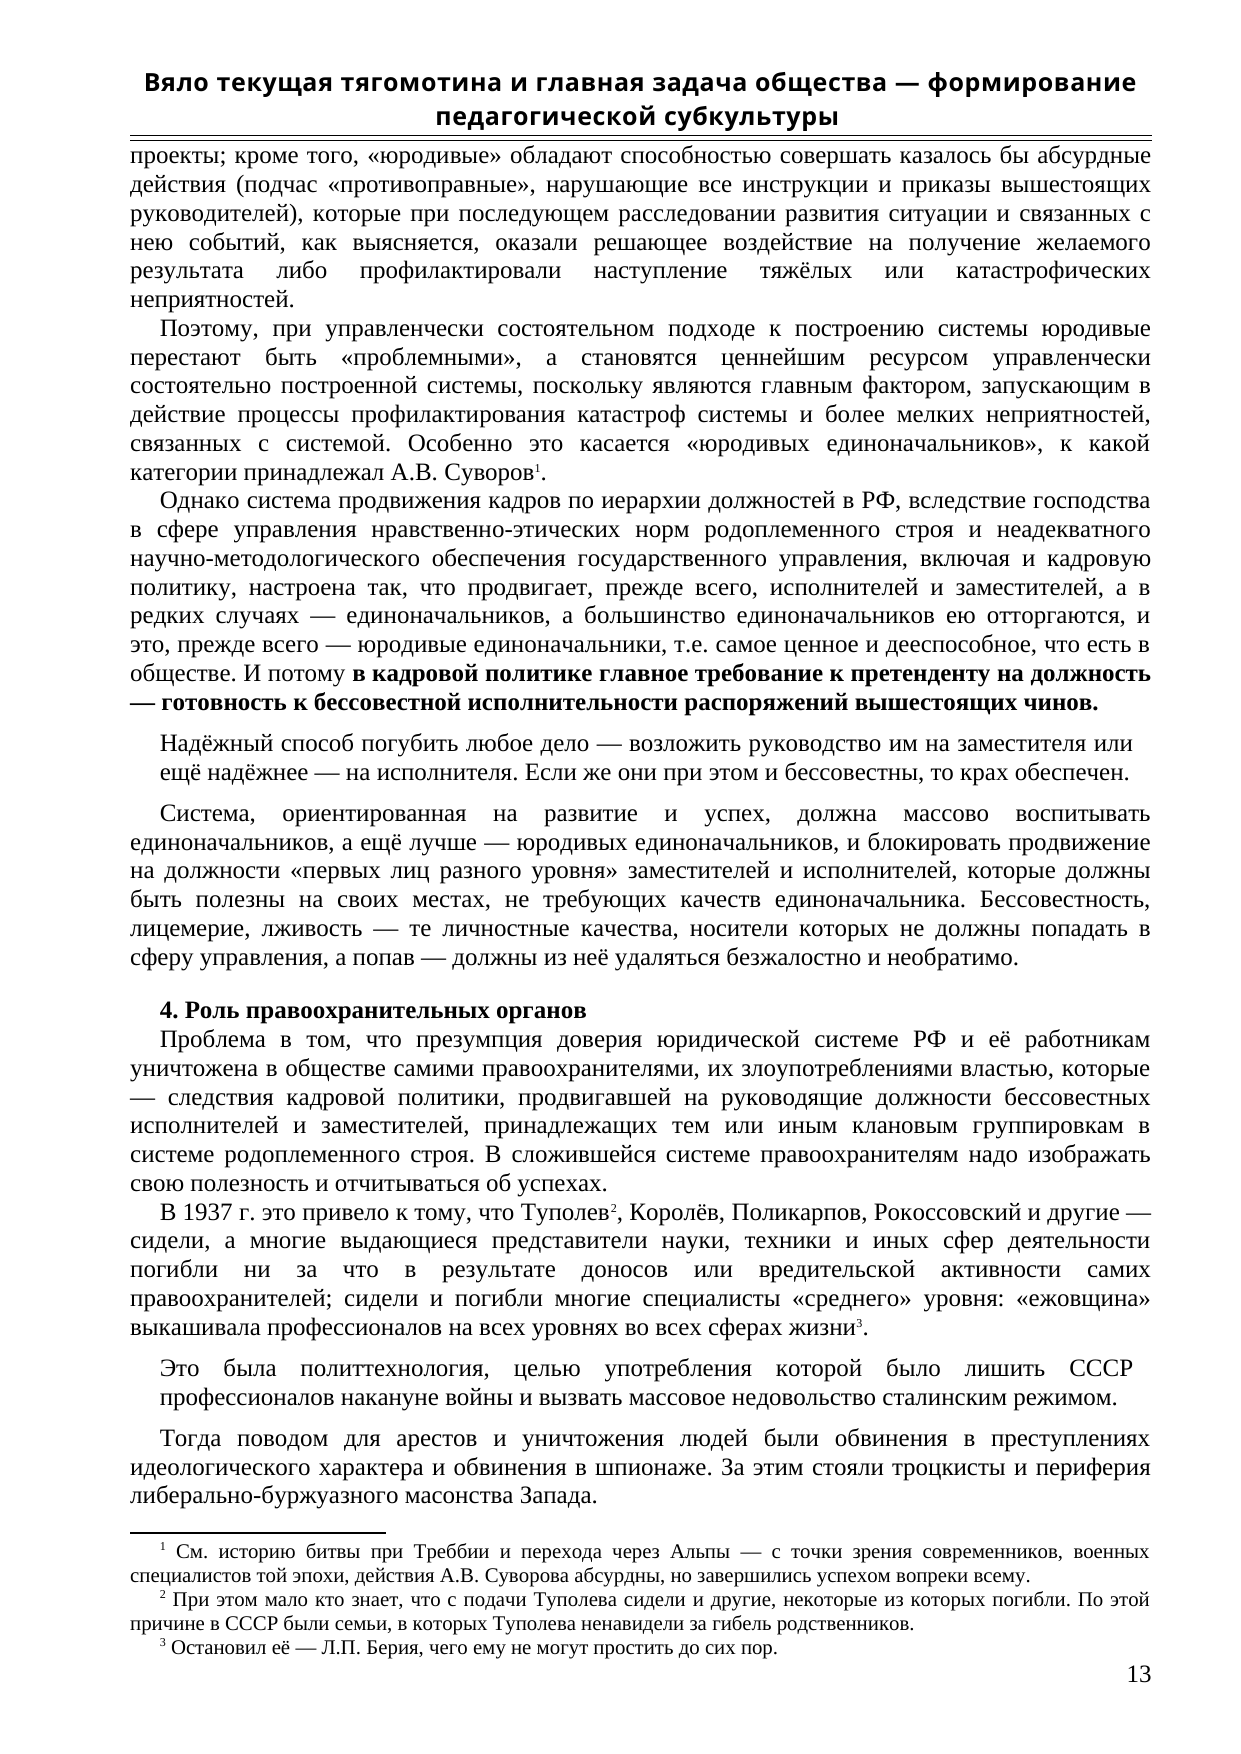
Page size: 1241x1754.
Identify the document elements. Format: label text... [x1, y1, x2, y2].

text Однако система продвижения кадров по иерархии должностей в РФ, вследствие господства в сфере управления нравственно-этических норм родоплеменного строя и неадекватного научно-методологического обеспечения государственного управления, включая и кадровую политику, настроена так, что продвигает, прежде всего, исполнителей и заместителей, а в редких случаях — единоначальников, а большинство единоначальников ею отторгаются, и это, прежде всего — юродивые единоначальники, т.е. самое ценное и дееспособное, что есть в обществе. И потому в кадровой политике главное требование к претенденту на должность — готовность к бессовестной исполнительности распоряжений вышестоящих чинов. [130, 486, 1152, 716]
text Это была политтехнология, целью употребления которой было лишить СССР профессионалов накануне войны и вызвать массовое недовольство сталинским режимом. [159, 1353, 1134, 1411]
text Поэтому, при управленчески состоятельном подходе к построению системы юродивые перестают быть «проблемными», а становятся ценнейшим ресурсом управленчески состоятельно построенной системы, поскольку являются главным фактором, запускающим в действие процессы профилактирования катастроф системы и более мелких неприятностей, связанных с системой. Особенно это касается «юродивых единоначальников», к какой категории принадлежал А.В. Суворов. [130, 313, 1152, 486]
text проекты; кроме того, «юродивые» обладают способностью совершать казалось бы абсурдные действия (подчас «противоправные», нарушающие все инструкции и приказы вышестоящих руководителей), которые при последующем расследовании развития ситуации и связанных с нею событий, как выясняется, оказали решающее воздействие на получение желаемого результата либо профилактировали наступление тяжёлых или катастрофических неприятностей. [130, 141, 1152, 313]
text См. историю битвы при Треббии и перехода через Альпы — с точки зрения современников, военных специалистов той эпохи, действия А.В. Суворова абсурдны, но завершились успехом вопреки всему. [130, 1539, 1152, 1587]
text Система, ориентированная на развитие и успех, должна массово воспитывать единоначальников, а ещё лучше — юродивых единоначальников, и блокировать продвижение на должности «первых лиц разного уровня» заместителей и исполнителей, которые должны быть полезны на своих местах, не требующих качеств единоначальника. Бессовестность, лицемерие, лживость — те личностные качества, носители которых не должны попадать в сферу управления, а попав — должны из неё удаляться безжалостно и необратимо. [130, 798, 1152, 971]
text В 1937 г. это привело к тому, что Туполев, Королёв, Поликарпов, Рокоссовский и другие — сидели, а многие выдающиеся представители науки, техники и иных сфер деятельности погибли ни за что в результате доносов или вредительской активности самих правоохранителей; сидели и погибли многие специалисты «среднего» уровня: «ежовщина» выкашивала профессионалов на всех уровнях во всех сферах жизни. [130, 1197, 1152, 1341]
text Тогда поводом для арестов и уничтожения людей были обвинения в преступлениях идеологического характера и обвинения в шпионаже. За этим стояли троцкисты и периферия либерально-буржуазного масонства Запада. [130, 1423, 1152, 1509]
text При этом мало кто знает, что с подачи Туполева сидели и другие, некоторые из которых погибли. По этой причине в СССР были семьи, в которых Туполева ненавидели за гибель родственников. [130, 1587, 1152, 1635]
text Проблема в том, что презумпция доверия юридической системе РФ и её работникам уничтожена в обществе самими правоохранителями, их злоупотреблениями властью, которые — следствия кадровой политики, продвигавшей на руководящие должности бессовестных исполнителей и заместителей, принадлежащих тем или иным клановым группировкам в системе родоплеменного строя. В сложившейся системе правоохранителям надо изображать свою полезность и отчитываться об успехах. [130, 1024, 1152, 1197]
text Остановил её — Л.П. Берия, чего ему не могут простить до сих пор. [130, 1635, 1152, 1659]
text Надёжный способ погубить любое дело — возложить руководство им на заместителя или ещё надёжнее — на исполнителя. Если же они при этом и бессовестны, то крах обеспечен. [159, 728, 1134, 786]
text 4. Роль правоохранительных органов [130, 996, 1152, 1024]
